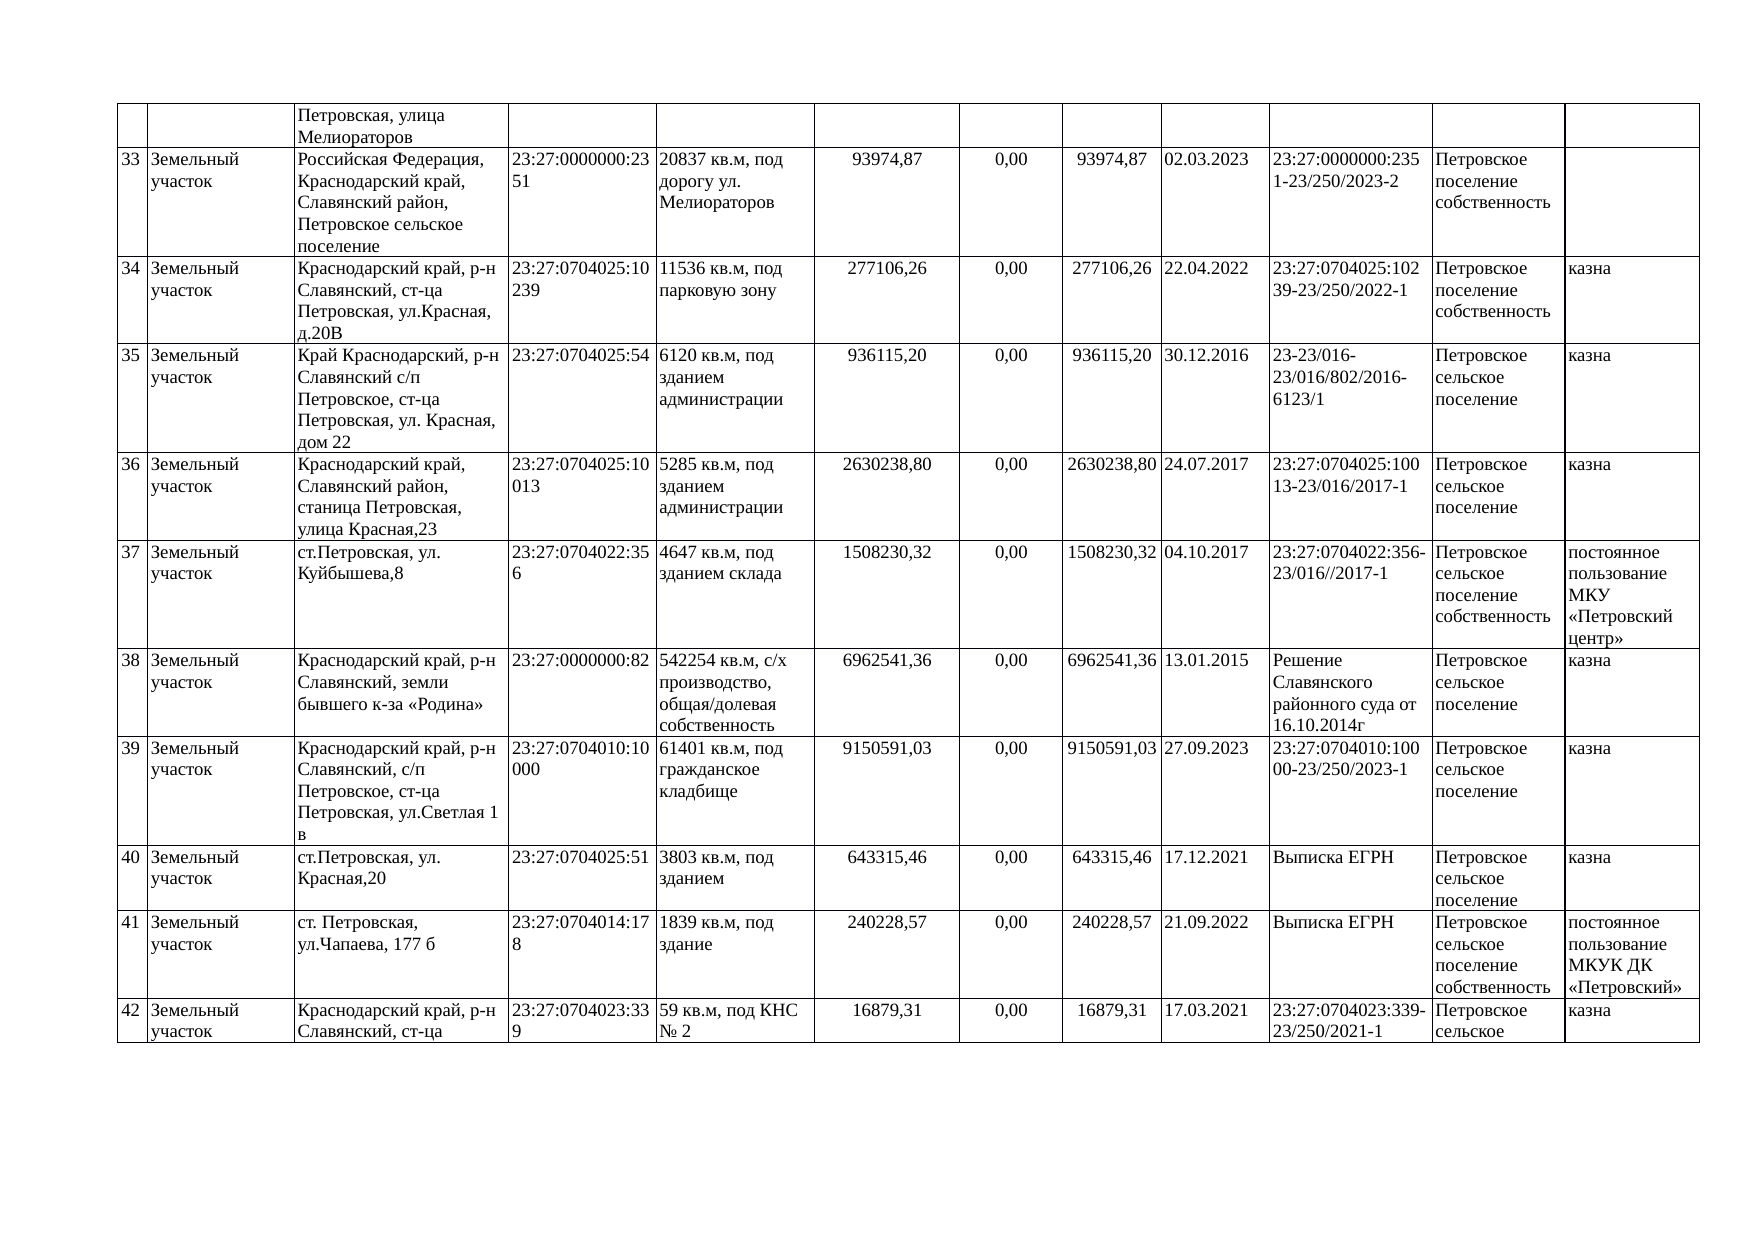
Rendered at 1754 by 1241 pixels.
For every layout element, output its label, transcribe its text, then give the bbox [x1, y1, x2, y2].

table_cell 38 [118, 649, 147, 736]
table_cell 40 [118, 846, 147, 910]
table_cell 6962541,36 [815, 649, 959, 736]
table_cell Земельный участок [148, 649, 294, 736]
table_cell 27.09.2023 [1162, 737, 1269, 844]
table_cell Петровское сельское поселение [1433, 737, 1564, 844]
table_cell Земельный участок [148, 846, 294, 910]
table_cell Петровское сельское [1433, 999, 1564, 1042]
table_cell 42 [118, 999, 147, 1042]
table_cell 16879,31 [1063, 999, 1161, 1042]
table_cell казна [1566, 344, 1699, 452]
table_cell Петровское поселение собственность [1433, 257, 1564, 343]
table_cell 23:27:0704025:54 [509, 344, 656, 452]
table_cell [1433, 104, 1564, 147]
table_cell 4647 кв.м, под зданием склада [657, 541, 814, 648]
table_cell Краснодарский край, р-н Славянский, земли бывшего к-за «Родина» [295, 649, 508, 736]
table_cell 17.12.2021 [1162, 846, 1269, 910]
table_cell [815, 104, 959, 147]
table_cell [148, 104, 294, 147]
table_cell ст.Петровская, ул. Красная,20 [295, 846, 508, 910]
table_cell [509, 104, 656, 147]
table_cell казна [1566, 257, 1699, 343]
table_cell 93974,87 [815, 148, 959, 256]
table_cell [657, 104, 814, 147]
table_cell Земельный участок [148, 344, 294, 452]
table_cell 240228,57 [815, 911, 959, 997]
table_cell 23:27:0704023:339-23/250/2021-1 [1270, 999, 1432, 1042]
table_cell 23:27:0704022:356-23/016//2017-1 [1270, 541, 1432, 648]
table_cell 37 [118, 541, 147, 648]
table_cell Краснодарский край, Славянский район, станица Петровская, улица Красная,23 [295, 453, 508, 539]
table_cell Земельный участок [148, 148, 294, 256]
table_cell 30.12.2016 [1162, 344, 1269, 452]
table_cell 41 [118, 911, 147, 997]
table_cell Петровское сельское поселение [1433, 453, 1564, 539]
table_cell Петровское сельское поселение [1433, 649, 1564, 736]
table_cell 36 [118, 453, 147, 539]
table_cell Петровское сельское поселение собственность [1433, 541, 1564, 648]
table_cell Краснодарский край, р-н Славянский, ст-ца Петровская, ул.Красная, д.20В [295, 257, 508, 343]
table_cell 0,00 [960, 344, 1062, 452]
table_cell Земельный участок [148, 999, 294, 1042]
table_cell 1839 кв.м, под здание [657, 911, 814, 997]
table_cell 6120 кв.м, под зданием администрации [657, 344, 814, 452]
table_cell казна [1566, 453, 1699, 539]
table_cell казна [1566, 846, 1699, 910]
table_cell 23:27:0704025:51 [509, 846, 656, 910]
table_cell 24.07.2017 [1162, 453, 1269, 539]
table_cell 9150591,03 [815, 737, 959, 844]
table_cell 2630238,80 [1063, 453, 1161, 539]
table_cell 23:27:0704025:10239-23/250/2022-1 [1270, 257, 1432, 343]
table_cell 61401 кв.м, под гражданское кладбище [657, 737, 814, 844]
table_cell 33 [118, 148, 147, 256]
table_cell Петровское сельское поселение [1433, 344, 1564, 452]
table_cell 20837 кв.м, под дорогу ул. Мелиораторов [657, 148, 814, 256]
table_cell 277106,26 [1063, 257, 1161, 343]
table_cell Земельный участок [148, 453, 294, 539]
table_cell 0,00 [960, 737, 1062, 844]
table_cell 936115,20 [815, 344, 959, 452]
table_cell Краснодарский край, р-н Славянский, ст-ца [295, 999, 508, 1042]
table_cell 936115,20 [1063, 344, 1161, 452]
table_cell Петровское сельское поселение собственность [1433, 911, 1564, 997]
table_cell Решение Славянского районного суда от 16.10.2014г [1270, 649, 1432, 736]
table_cell Петровское сельское поселение [1433, 846, 1564, 910]
table_cell 1508230,32 [815, 541, 959, 648]
table_cell 17.03.2021 [1162, 999, 1269, 1042]
table_cell казна [1566, 649, 1699, 736]
table_cell Выписка ЕГРН [1270, 846, 1432, 910]
table_cell 0,00 [960, 999, 1062, 1042]
table_cell 9150591,03 [1063, 737, 1161, 844]
table_cell 23:27:0704022:356 [509, 541, 656, 648]
table_cell постоянное пользование МКУК ДК «Петровский» [1566, 911, 1699, 997]
table_cell 23:27:0704025:10013 [509, 453, 656, 539]
table_cell ст. Петровская, ул.Чапаева, 177 б [295, 911, 508, 997]
table_cell 23:27:0704025:10239 [509, 257, 656, 343]
table_cell 240228,57 [1063, 911, 1161, 997]
table_cell Краснодарский край, р-н Славянский, с/п Петровское, ст-ца Петровская, ул.Светлая 1 в [295, 737, 508, 844]
table_cell [1566, 148, 1699, 256]
table_cell 3803 кв.м, под зданием [657, 846, 814, 910]
table_cell 22.04.2022 [1162, 257, 1269, 343]
table_cell Земельный участок [148, 737, 294, 844]
table_cell 93974,87 [1063, 148, 1161, 256]
table_cell ст.Петровская, ул. Куйбышева,8 [295, 541, 508, 648]
table_cell 23:27:0000000:2351 [509, 148, 656, 256]
table_cell казна [1566, 737, 1699, 844]
table_cell Петровская, улица Мелиораторов [295, 104, 508, 147]
table_cell Выписка ЕГРН [1270, 911, 1432, 997]
table_cell казна [1566, 999, 1699, 1042]
table_cell 643315,46 [815, 846, 959, 910]
table_cell 0,00 [960, 148, 1062, 256]
table_cell 0,00 [960, 649, 1062, 736]
table_cell Земельный участок [148, 911, 294, 997]
table_cell 39 [118, 737, 147, 844]
table_cell 23:27:0704010:10000-23/250/2023-1 [1270, 737, 1432, 844]
table_cell 0,00 [960, 846, 1062, 910]
table_cell 5285 кв.м, под зданием администрации [657, 453, 814, 539]
table_cell 34 [118, 257, 147, 343]
table_cell Петровское поселение собственность [1433, 148, 1564, 256]
table_cell 0,00 [960, 257, 1062, 343]
table_cell 6962541,36 [1063, 649, 1161, 736]
table_cell Край Краснодарский, р-н Славянский с/п Петровское, ст-ца Петровская, ул. Красная, дом 22 [295, 344, 508, 452]
table_cell [1063, 104, 1161, 147]
table_cell [1162, 104, 1269, 147]
table_cell [118, 104, 147, 147]
table_cell 13.01.2015 [1162, 649, 1269, 736]
table_cell [960, 104, 1062, 147]
table_cell 23:27:0000000:82 [509, 649, 656, 736]
table_cell 0,00 [960, 541, 1062, 648]
table_cell 11536 кв.м, под парковую зону [657, 257, 814, 343]
table_cell 21.09.2022 [1162, 911, 1269, 997]
table_cell 23:27:0704010:10000 [509, 737, 656, 844]
table_cell 16879,31 [815, 999, 959, 1042]
table_cell постоянное пользование МКУ «Петровский центр» [1566, 541, 1699, 648]
table_cell [1270, 104, 1432, 147]
table_cell 59 кв.м, под КНС № 2 [657, 999, 814, 1042]
table_cell 23:27:0704023:339 [509, 999, 656, 1042]
table_cell Земельный участок [148, 257, 294, 343]
table_cell Земельный участок [148, 541, 294, 648]
table_cell [1566, 104, 1699, 147]
table_cell 0,00 [960, 453, 1062, 539]
table_cell 23:27:0704014:178 [509, 911, 656, 997]
table_cell 1508230,32 [1063, 541, 1161, 648]
table_cell 35 [118, 344, 147, 452]
table_cell Российская Федерация, Краснодарский край, Славянский район, Петровское сельское поселение [295, 148, 508, 256]
table_cell 542254 кв.м, с/х производство, общая/долевая собственность [657, 649, 814, 736]
table_cell 0,00 [960, 911, 1062, 997]
table_cell 02.03.2023 [1162, 148, 1269, 256]
table_cell 277106,26 [815, 257, 959, 343]
table_cell 2630238,80 [815, 453, 959, 539]
table_cell 04.10.2017 [1162, 541, 1269, 648]
table_cell 23:27:0704025:10013-23/016/2017-1 [1270, 453, 1432, 539]
table_cell 23-23/016-23/016/802/2016-6123/1 [1270, 344, 1432, 452]
table_cell 643315,46 [1063, 846, 1161, 910]
table_cell 23:27:0000000:2351-23/250/2023-2 [1270, 148, 1432, 256]
